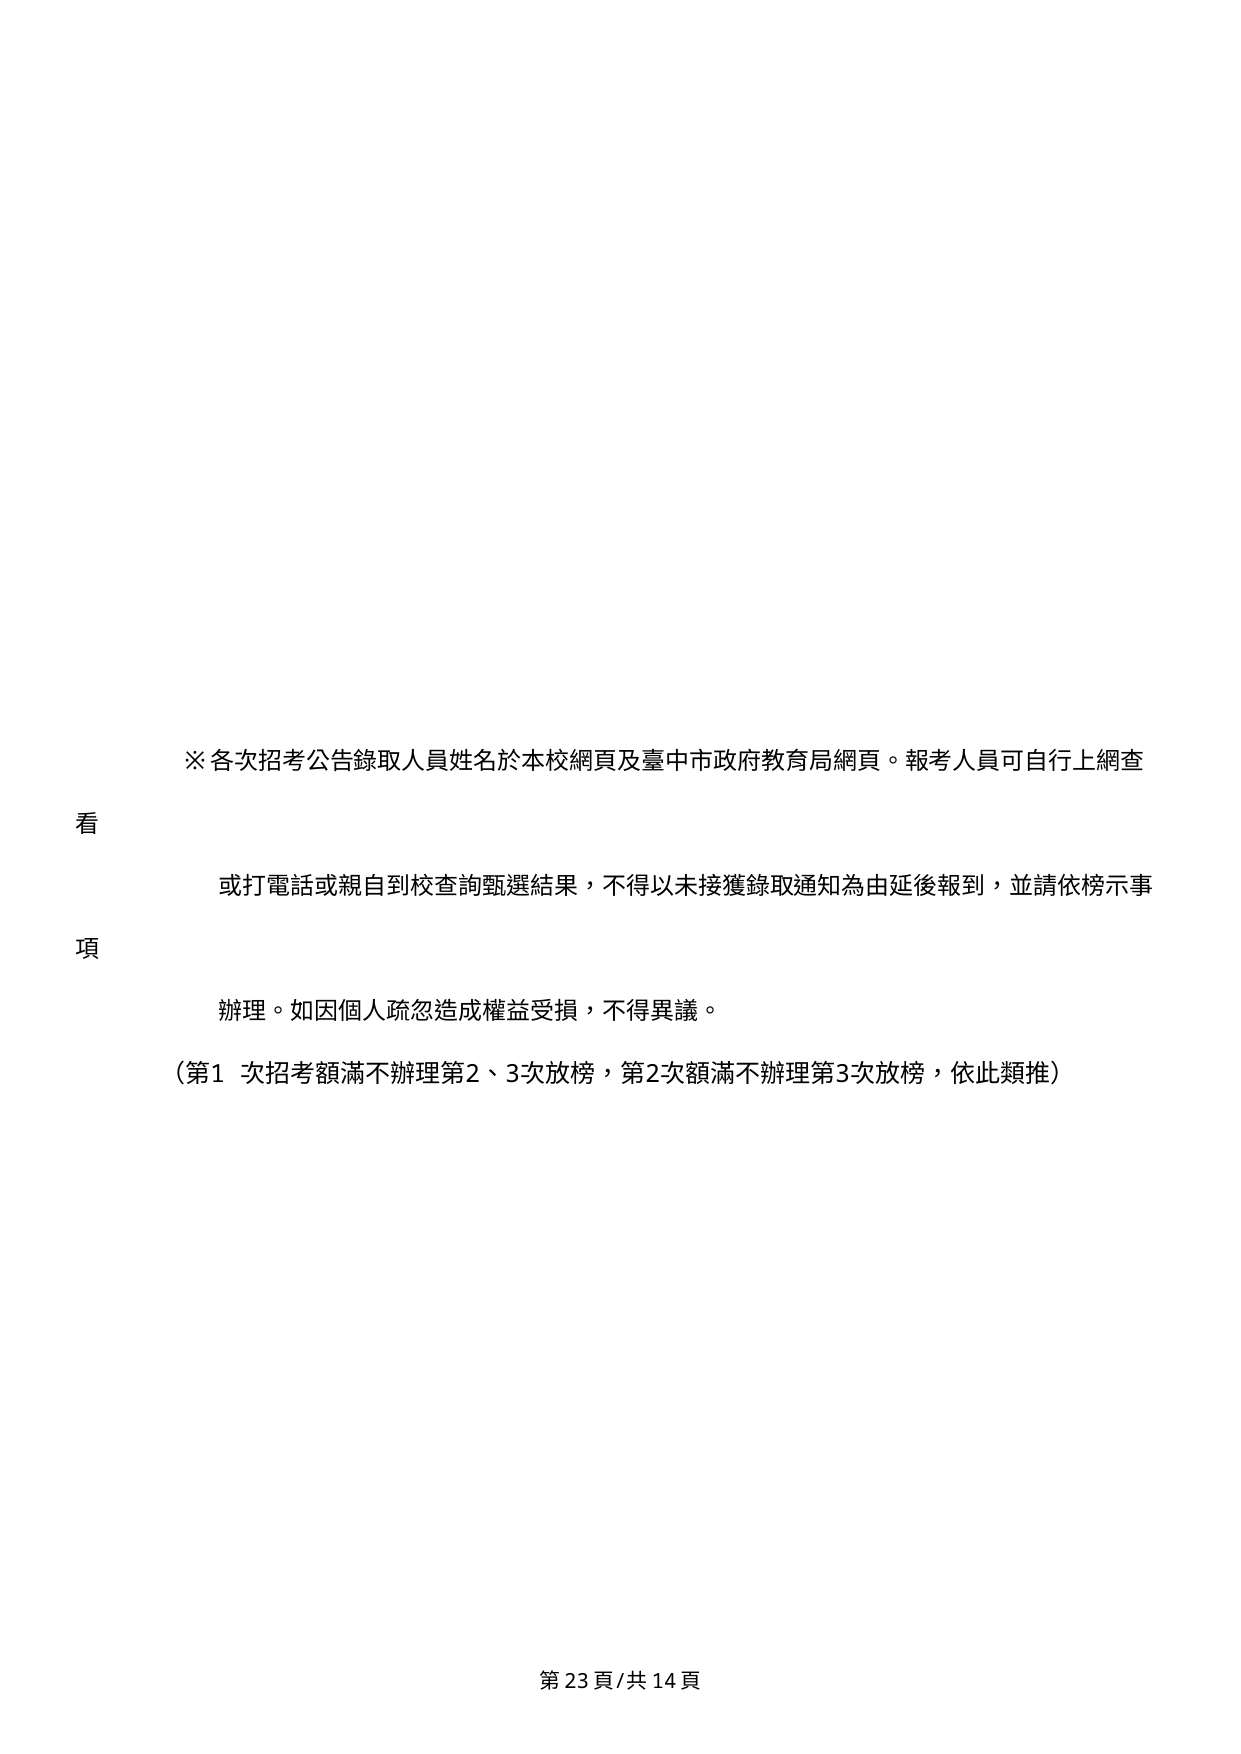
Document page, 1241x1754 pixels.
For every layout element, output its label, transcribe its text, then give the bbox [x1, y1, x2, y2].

text ※各次招考公告錄取人員姓名於本校網頁及臺中市政府教育局網頁。報考人員可自行上網查看 或打電話或親自到校查詢甄選結果，不得以未接獲錄取通知為由延後報到，並請依榜示事項 辦理。如因個人疏忽造成權益受損，不得異議。 [75, 655, 1165, 1030]
text （第1 次招考額滿不辦理第2、3次放榜，第2次額滿不辦理第3次放榜，依此類推） [75, 1030, 1165, 1093]
